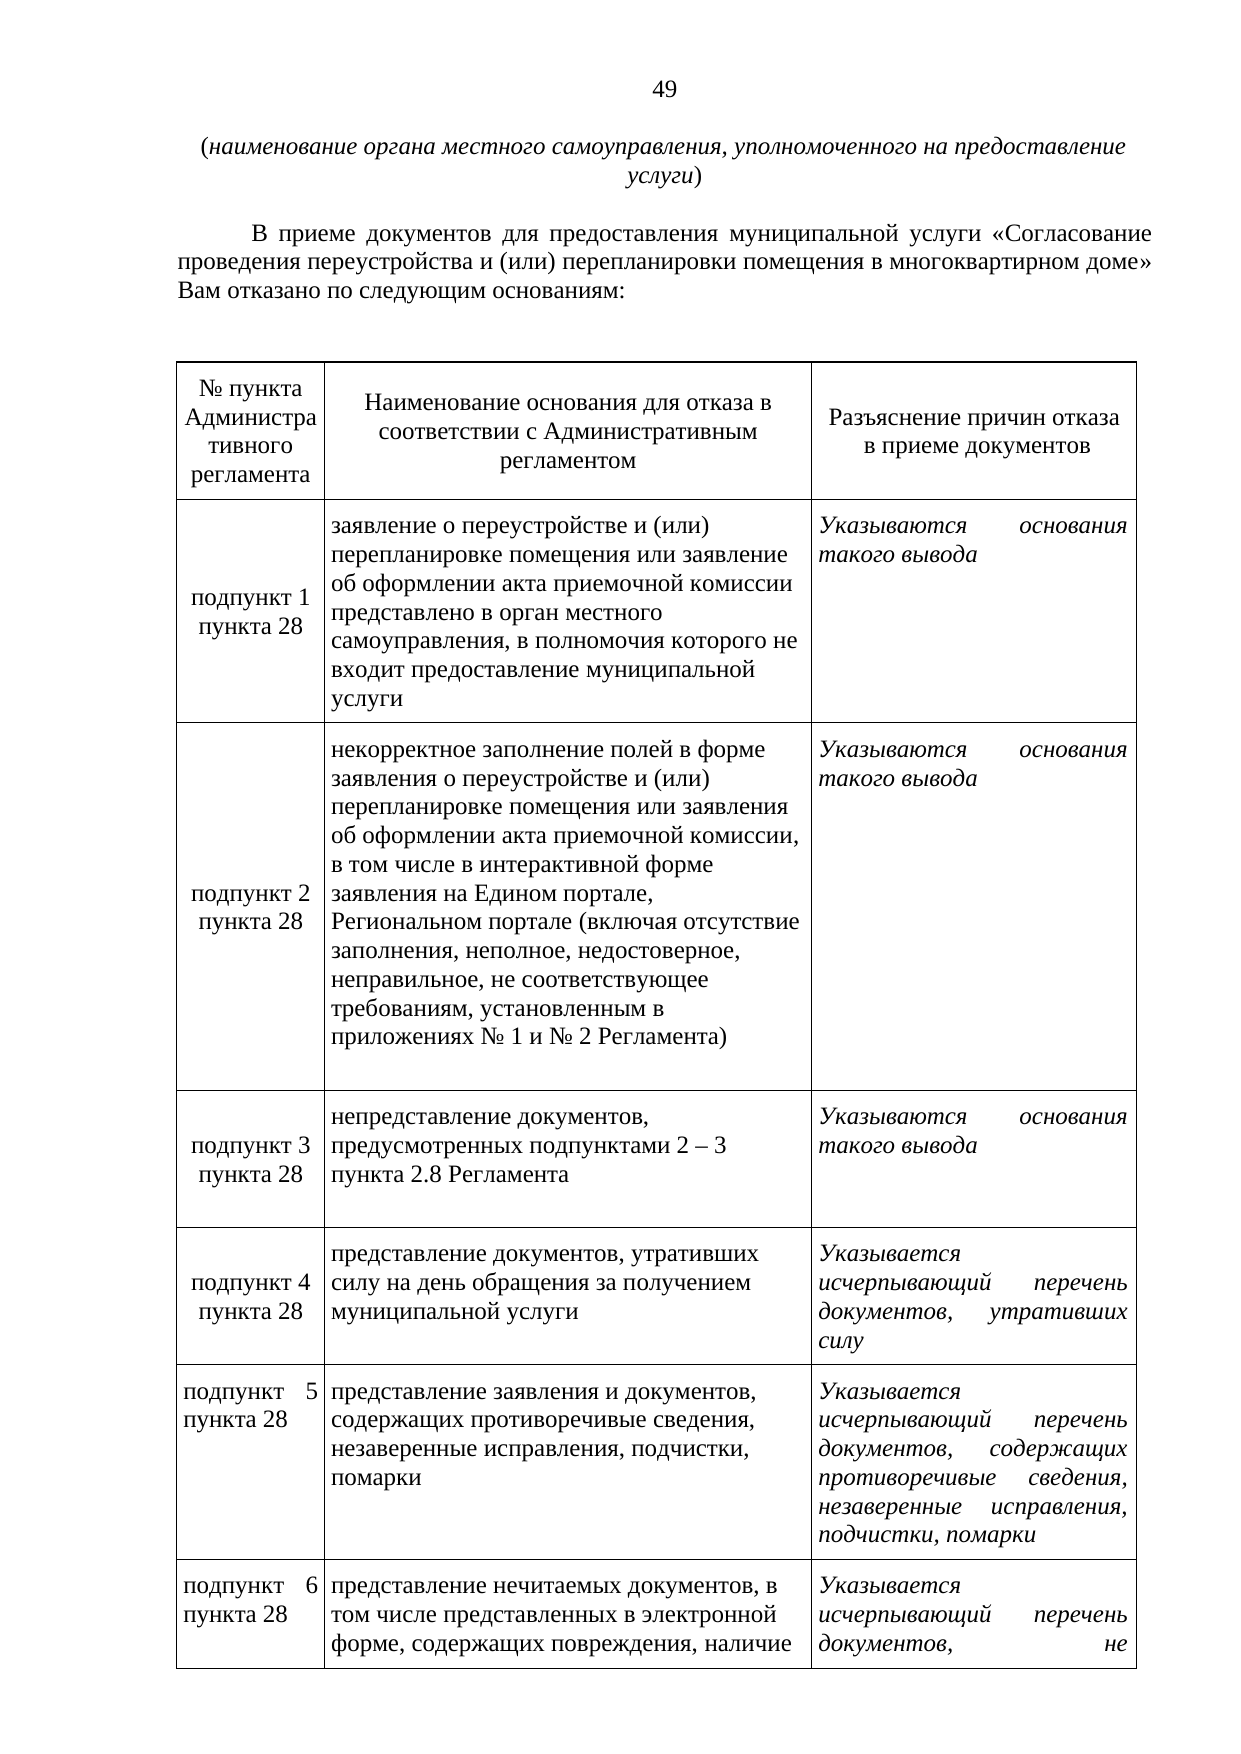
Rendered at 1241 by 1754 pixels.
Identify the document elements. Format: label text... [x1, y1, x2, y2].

table_cell Указывается исчерпывающий перечень документов, не [812, 1560, 1136, 1667]
table_cell Указывается исчерпывающий перечень документов, утративших силу [812, 1228, 1136, 1364]
table_cell Указывается исчерпывающий перечень документов, содержащих противоречивые сведения, незаверенные исправления, подчистки, помарки [812, 1365, 1136, 1559]
table_cell Указываются основания такого вывода [812, 500, 1136, 722]
table_header Наименование основания для отказа в соответствии с Административным регламентом [325, 363, 811, 499]
table_cell подпункт 5 пункта 28 [177, 1365, 324, 1559]
table_cell представление документов, утративших силу на день обращения за получением муниципальной услуги [325, 1228, 811, 1364]
table_cell представление нечитаемых документов, в том числе представленных в электронной форме, содержащих повреждения, наличие [325, 1560, 811, 1667]
table_cell подпункт 4 пункта 28 [177, 1228, 324, 1364]
table_cell непредставление документов, предусмотренных подпунктами 2 – 3 пункта 2.8 Регламента [325, 1091, 811, 1227]
table_cell подпункт 1 пункта 28 [177, 500, 324, 722]
table_cell Указываются основания такого вывода [812, 1091, 1136, 1227]
table_cell подпункт 6 пункта 28 [177, 1560, 324, 1667]
table_header № пункта Административного регламента [177, 363, 324, 499]
text (наименование органа местного самоуправления, уполномоченного на предоставление услуги) [177, 131, 1152, 189]
table_cell заявление о переустройстве и (или) перепланировке помещения или заявление об оформлении акта приемочной комиссии представлено в орган местного самоуправления, в полномочия которого не входит предоставление муниципальной услуги [325, 500, 811, 722]
table_header Разъяснение причин отказа в приеме документов [812, 363, 1136, 499]
text В приеме документов для предоставления муниципальной услуги «Согласование проведения переустройства и (или) перепланировки помещения в многоквартирном доме» Вам отказано по следующим основаниям: [177, 218, 1152, 304]
table_cell представление заявления и документов, содержащих противоречивые сведения, незаверенные исправления, подчистки, помарки [325, 1365, 811, 1559]
table_cell подпункт 2 пункта 28 [177, 723, 324, 1089]
table_cell Указываются основания такого вывода [812, 723, 1136, 1089]
table_cell некорректное заполнение полей в форме заявления о переустройстве и (или) перепланировке помещения или заявления об оформлении акта приемочной комиссии, в том числе в интерактивной форме заявления на Едином портале, Региональном портале (включая отсутствие заполнения, неполное, недостоверное, неправильное, не соответствующее требованиям, установленным в приложениях № 1 и № 2 Регламента) [325, 723, 811, 1089]
table_cell подпункт 3 пункта 28 [177, 1091, 324, 1227]
